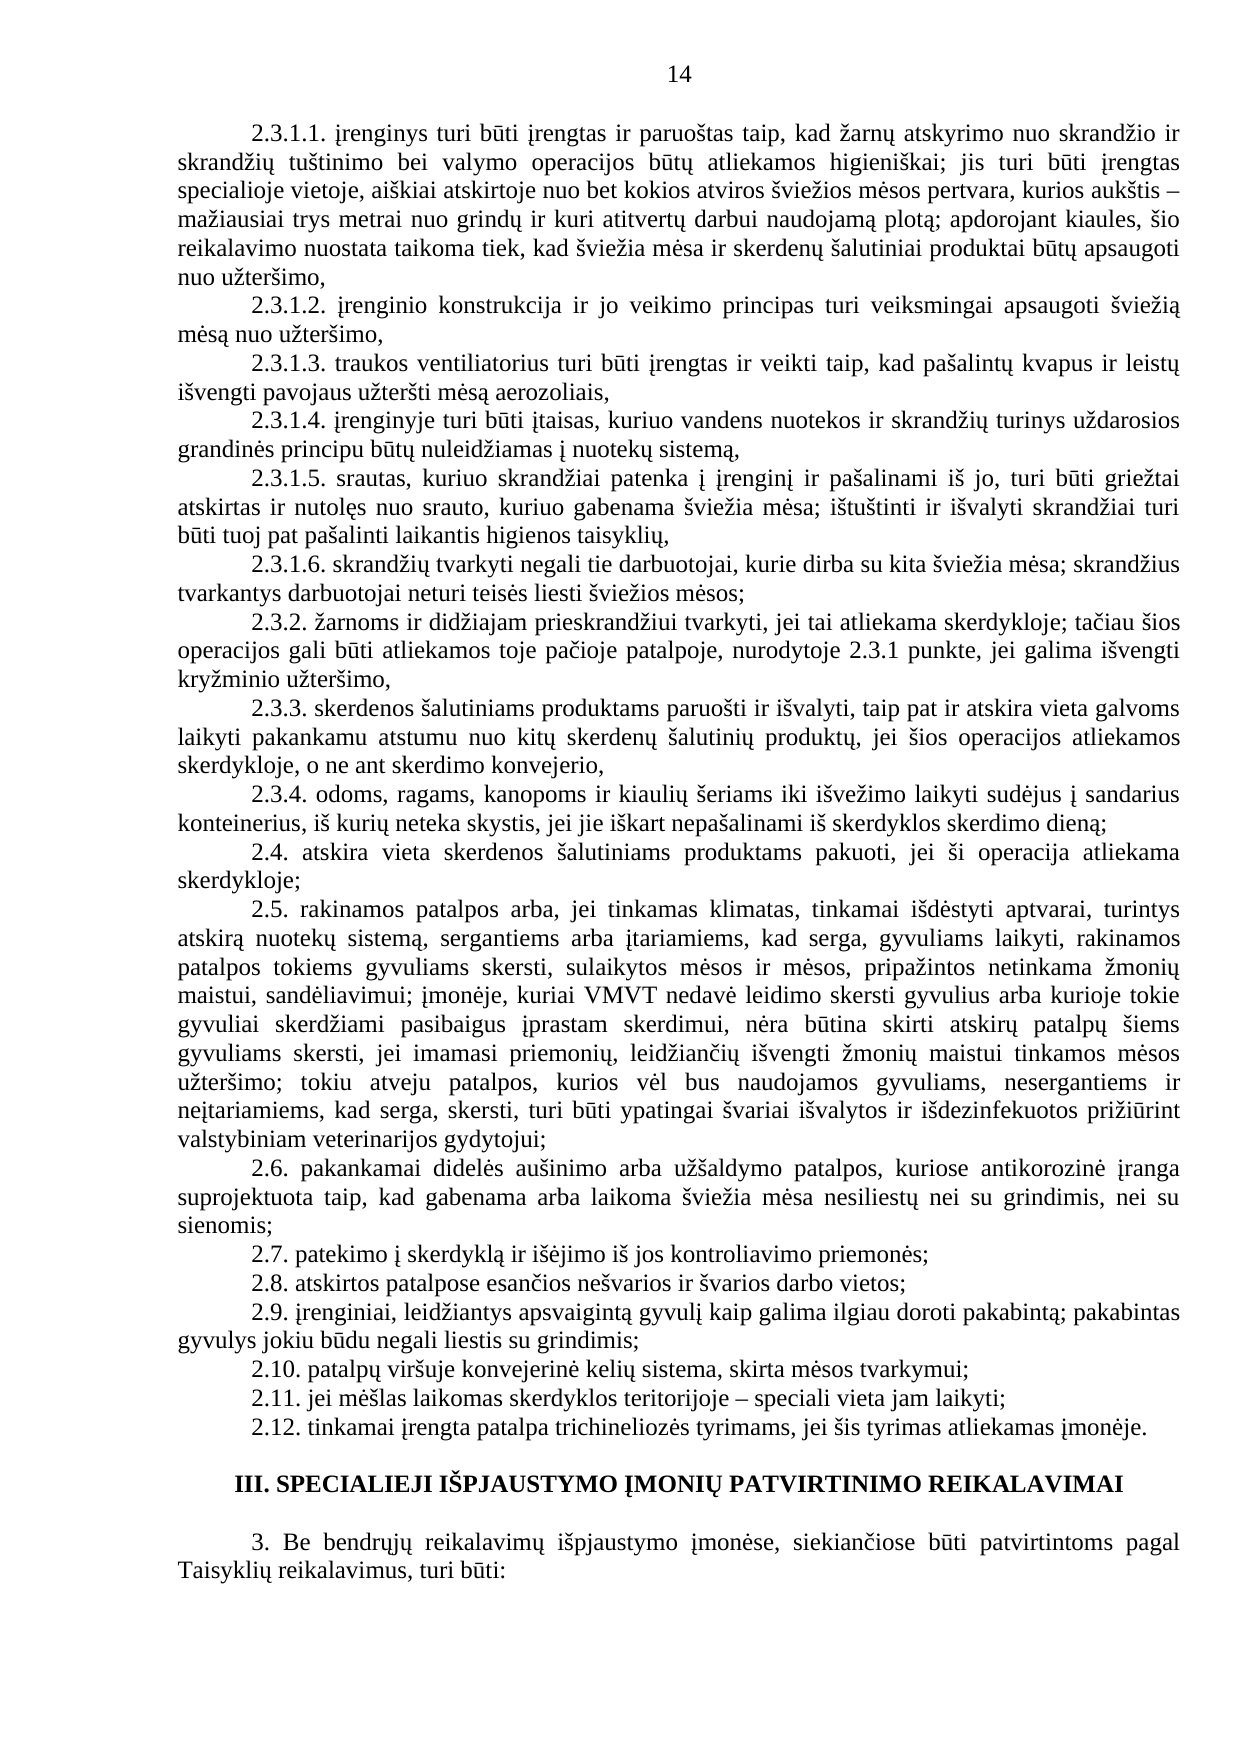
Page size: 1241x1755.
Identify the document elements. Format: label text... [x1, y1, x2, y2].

text 2.11. jei mėšlas laikomas skerdyklos teritorijoje – speciali vieta jam laikyti; [177, 1383, 1181, 1412]
text 3. Be bendrųjų reikalavimų išpjaustymo įmonėse, siekiančiose būti patvirtintoms pagal Taisyklių reikalavimus, turi būti: [177, 1527, 1181, 1584]
text III. SPECIALIEJI IŠPJAUSTYMO ĮMONIŲ PATVIRTINIMO REIKALAVIMAI [177, 1469, 1181, 1498]
text 2.3.1.1. įrenginys turi būti įrengtas ir paruoštas taip, kad žarnų atskyrimo nuo skrandžio ir skrandžių tuštinimo bei valymo operacijos būtų atliekamos higieniškai; jis turi būti įrengtas specialioje vietoje, aiškiai atskirtoje nuo bet kokios atviros šviežios mėsos pertvara, kurios aukštis – mažiausiai trys metrai nuo grindų ir kuri atitvertų darbui naudojamą plotą; apdorojant kiaules, šio reikalavimo nuostata taikoma tiek, kad šviežia mėsa ir skerdenų šalutiniai produktai būtų apsaugoti nuo užteršimo, [177, 118, 1181, 291]
text 2.7. patekimo į skerdyklą ir išėjimo iš jos kontroliavimo priemonės; [177, 1239, 1181, 1268]
text 2.8. atskirtos patalpose esančios nešvarios ir švarios darbo vietos; [177, 1268, 1181, 1297]
text 2.3.3. skerdenos šalutiniams produktams paruošti ir išvalyti, taip pat ir atskira vieta galvoms laikyti pakankamu atstumu nuo kitų skerdenų šalutinių produktų, jei šios operacijos atliekamos skerdykloje, o ne ant skerdimo konvejerio, [177, 693, 1181, 779]
text 2.3.1.2. įrenginio konstrukcija ir jo veikimo principas turi veiksmingai apsaugoti šviežią mėsą nuo užteršimo, [177, 291, 1181, 348]
text 2.12. tinkamai įrengta patalpa trichineliozės tyrimams, jei šis tyrimas atliekamas įmonėje. [177, 1412, 1181, 1441]
text 2.3.1.3. traukos ventiliatorius turi būti įrengtas ir veikti taip, kad pašalintų kvapus ir leistų išvengti pavojaus užteršti mėsą aerozoliais, [177, 348, 1181, 406]
text 2.3.1.4. įrenginyje turi būti įtaisas, kuriuo vandens nuotekos ir skrandžių turinys uždarosios grandinės principu būtų nuleidžiamas į nuotekų sistemą, [177, 406, 1181, 463]
text 2.9. įrenginiai, leidžiantys apsvaigintą gyvulį kaip galima ilgiau doroti pakabintą; pakabintas gyvulys jokiu būdu negali liestis su grindimis; [177, 1297, 1181, 1354]
text 2.3.1.5. srautas, kuriuo skrandžiai patenka į įrenginį ir pašalinami iš jo, turi būti griežtai atskirtas ir nutolęs nuo srauto, kuriuo gabenama šviežia mėsa; ištuštinti ir išvalyti skrandžiai turi būti tuoj pat pašalinti laikantis higienos taisyklių, [177, 463, 1181, 549]
text 2.6. pakankamai didelės aušinimo arba užšaldymo patalpos, kuriose antikorozinė įranga suprojektuota taip, kad gabenama arba laikoma šviežia mėsa nesiliestų nei su grindimis, nei su sienomis; [177, 1153, 1181, 1239]
text 2.5. rakinamos patalpos arba, jei tinkamas klimatas, tinkamai išdėstyti aptvarai, turintys atskirą nuotekų sistemą, sergantiems arba įtariamiems, kad serga, gyvuliams laikyti, rakinamos patalpos tokiems gyvuliams skersti, sulaikytos mėsos ir mėsos, pripažintos netinkama žmonių maistui, sandėliavimui; įmonėje, kuriai VMVT nedavė leidimo skersti gyvulius arba kurioje tokie gyvuliai skerdžiami pasibaigus įprastam skerdimui, nėra būtina skirti atskirų patalpų šiems gyvuliams skersti, jei imamasi priemonių, leidžiančių išvengti žmonių maistui tinkamos mėsos užteršimo; tokiu atveju patalpos, kurios vėl bus naudojamos gyvuliams, nesergantiems ir neįtariamiems, kad serga, skersti, turi būti ypatingai švariai išvalytos ir išdezinfekuotos prižiūrint valstybiniam veterinarijos gydytojui; [177, 894, 1181, 1153]
text 2.3.4. odoms, ragams, kanopoms ir kiaulių šeriams iki išvežimo laikyti sudėjus į sandarius konteinerius, iš kurių neteka skystis, jei jie iškart nepašalinami iš skerdyklos skerdimo dieną; [177, 779, 1181, 837]
text 2.10. patalpų viršuje konvejerinė kelių sistema, skirta mėsos tvarkymui; [177, 1354, 1181, 1383]
text 2.3.1.6. skrandžių tvarkyti negali tie darbuotojai, kurie dirba su kita šviežia mėsa; skrandžius tvarkantys darbuotojai neturi teisės liesti šviežios mėsos; [177, 549, 1181, 607]
text 2.4. atskira vieta skerdenos šalutiniams produktams pakuoti, jei ši operacija atliekama skerdykloje; [177, 837, 1181, 894]
text 2.3.2. žarnoms ir didžiajam prieskrandžiui tvarkyti, jei tai atliekama skerdykloje; tačiau šios operacijos gali būti atliekamos toje pačioje patalpoje, nurodytoje 2.3.1 punkte, jei galima išvengti kryžminio užteršimo, [177, 607, 1181, 693]
